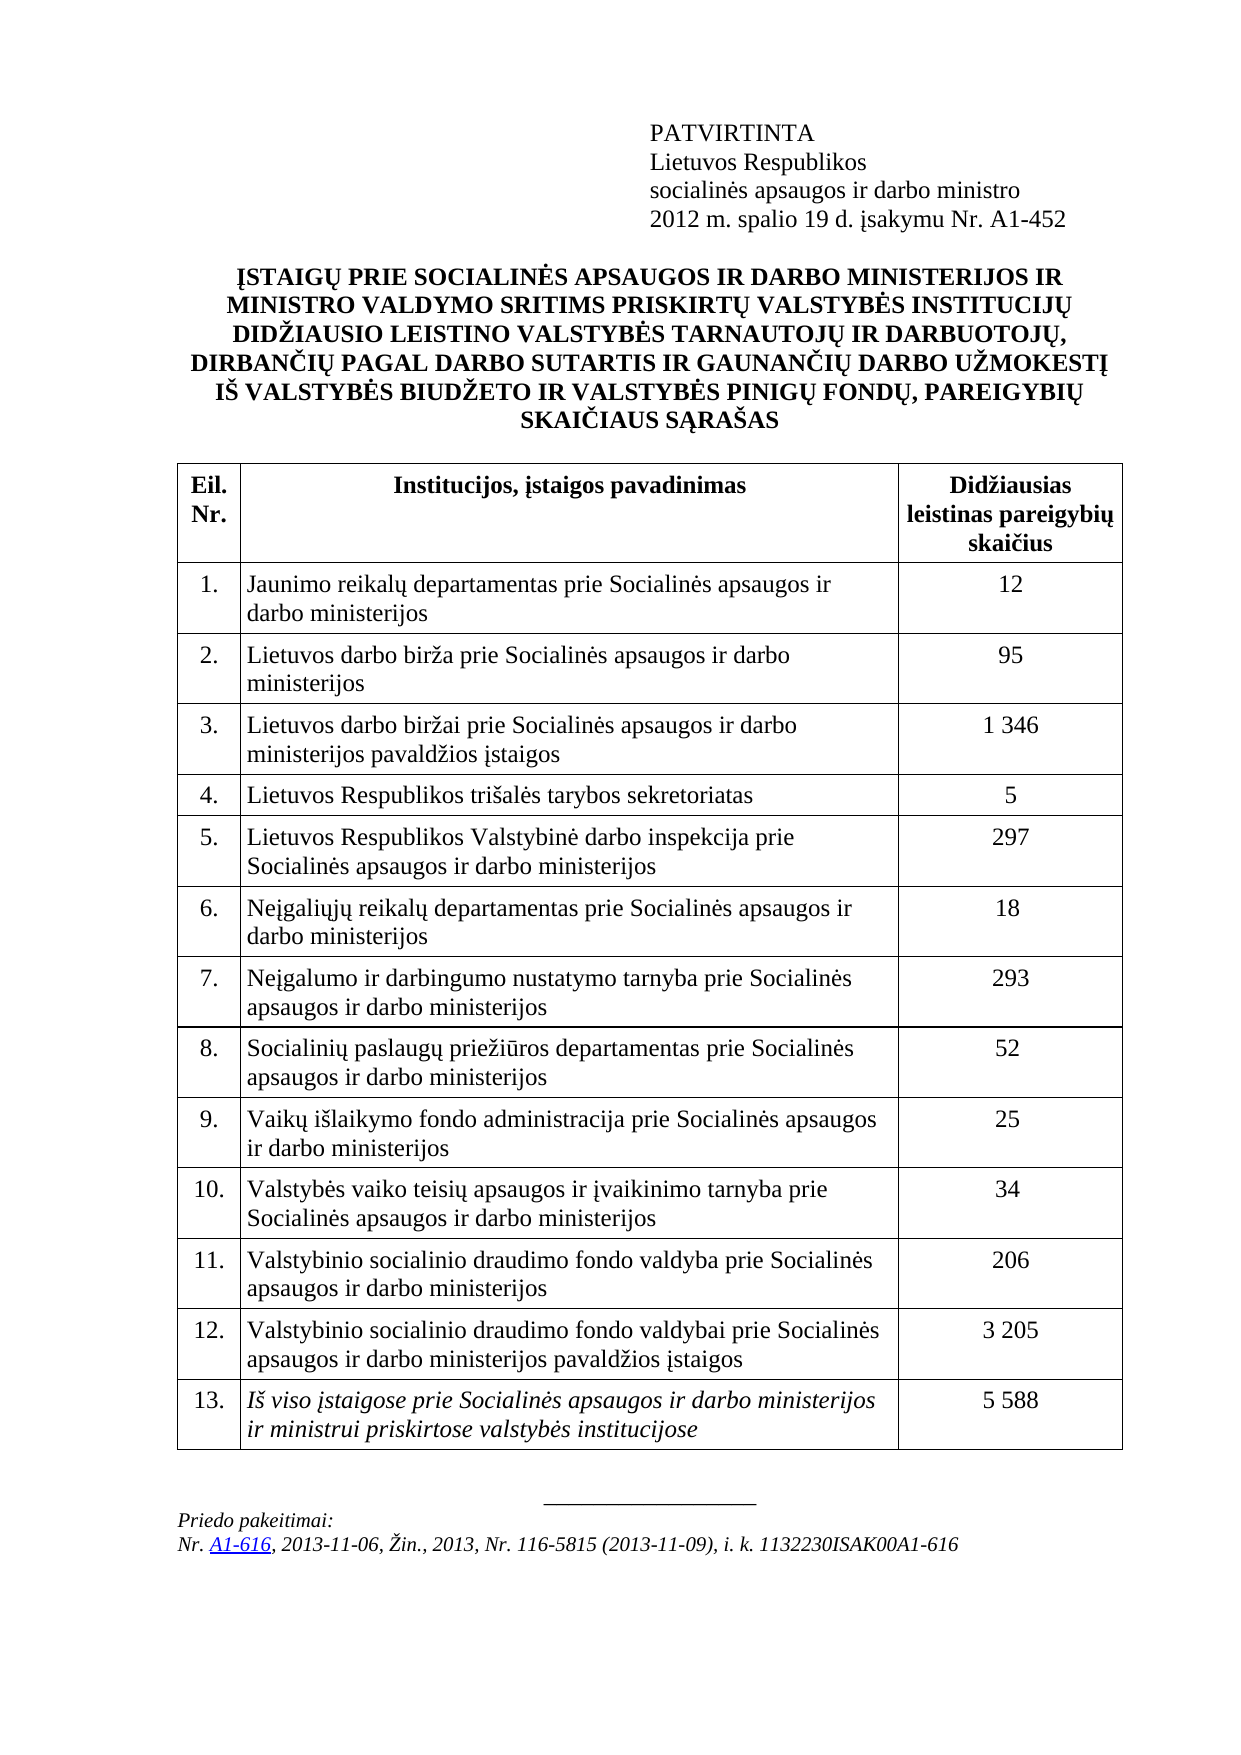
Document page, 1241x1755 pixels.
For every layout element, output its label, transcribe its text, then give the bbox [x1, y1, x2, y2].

table_header Eil. Nr. [178, 464, 240, 562]
table_cell 5 588 [899, 1380, 1122, 1449]
table_cell 52 [899, 1028, 1122, 1097]
table_cell Lietuvos darbo biržai prie Socialinės apsaugos ir darbo ministerijos pavaldžios įstaigos [241, 704, 898, 773]
table_cell 1. [178, 563, 240, 633]
table_cell 3 205 [899, 1309, 1122, 1378]
table_cell 6. [178, 887, 240, 956]
table_cell 34 [899, 1168, 1122, 1238]
table_cell 12. [178, 1309, 240, 1378]
table_cell 9. [178, 1098, 240, 1167]
table_cell 1 346 [899, 704, 1122, 773]
table_cell 293 [899, 957, 1122, 1026]
table_cell Lietuvos Respublikos trišalės tarybos sekretoriatas [241, 775, 898, 815]
text Nr. A1-616, 2013-11-06, Žin., 2013, Nr. 116-5815 (2013-11-09), i. k. 1132230ISAK00A1-616 [177, 1532, 1122, 1556]
table_cell 10. [178, 1168, 240, 1238]
table_cell Valstybės vaiko teisių apsaugos ir įvaikinimo tarnyba prie Socialinės apsaugos ir darbo ministerijos [241, 1168, 898, 1238]
table_cell Lietuvos darbo birža prie Socialinės apsaugos ir darbo ministerijos [241, 634, 898, 703]
table_cell 5 [899, 775, 1122, 815]
table_cell 11. [178, 1239, 240, 1308]
table_cell 13. [178, 1380, 240, 1449]
table_cell 7. [178, 957, 240, 1026]
table_cell Lietuvos Respublikos Valstybinė darbo inspekcija prie Socialinės apsaugos ir darbo ministerijos [241, 816, 898, 886]
table_cell 5. [178, 816, 240, 886]
table_cell 2. [178, 634, 240, 703]
text Įstaigų prie Socialinės apsaugos ir darbo ministerijos ir ministro valdymo sritims priskirtų valstybės institucijų didžiausio leistino valstybės tarnautojų ir darbuotojų, dirbančių pagal darbo sutartis ir gaunančių darbo užmokestį iš valstybės biudžeto ir valstybės pinigų fondų, pareigybių skaičiaus sąrašAS [177, 262, 1122, 434]
table_cell Valstybinio socialinio draudimo fondo valdyba prie Socialinės apsaugos ir darbo ministerijos [241, 1239, 898, 1308]
table_cell Neįgaliųjų reikalų departamentas prie Socialinės apsaugos ir darbo ministerijos [241, 887, 898, 956]
table_cell 8. [178, 1028, 240, 1097]
table_cell Vaikų išlaikymo fondo administracija prie Socialinės apsaugos ir darbo ministerijos [241, 1098, 898, 1167]
text Lietuvos Respublikos [649, 147, 1122, 176]
text 2012 m. spalio 19 d. įsakymu Nr. A1-452 [649, 204, 1122, 233]
table_cell 297 [899, 816, 1122, 886]
table_cell 95 [899, 634, 1122, 703]
table_header Didžiausias leistinas pareigybių skaičius [899, 464, 1122, 562]
table_cell Iš viso įstaigose prie Socialinės apsaugos ir darbo ministerijos ir ministrui priskirtose valstybės institucijose [241, 1380, 898, 1449]
table_cell 3. [178, 704, 240, 773]
text PATVIRTINTA [649, 118, 1122, 147]
text socialinės apsaugos ir darbo ministro [649, 176, 1122, 204]
table_cell 18 [899, 887, 1122, 956]
table_cell 25 [899, 1098, 1122, 1167]
table_header Institucijos, įstaigos pavadinimas [241, 464, 898, 562]
table_cell Socialinių paslaugų priežiūros departamentas prie Socialinės apsaugos ir darbo ministerijos [241, 1028, 898, 1097]
text _________________ [177, 1479, 1122, 1507]
table_cell Neįgalumo ir darbingumo nustatymo tarnyba prie Socialinės apsaugos ir darbo ministerijos [241, 957, 898, 1026]
table_cell 206 [899, 1239, 1122, 1308]
table_cell Valstybinio socialinio draudimo fondo valdybai prie Socialinės apsaugos ir darbo ministerijos pavaldžios įstaigos [241, 1309, 898, 1378]
table_cell 4. [178, 775, 240, 815]
table_cell Jaunimo reikalų departamentas prie Socialinės apsaugos ir darbo ministerijos [241, 563, 898, 633]
text Priedo pakeitimai: [177, 1507, 1122, 1532]
table_cell 12 [899, 563, 1122, 633]
